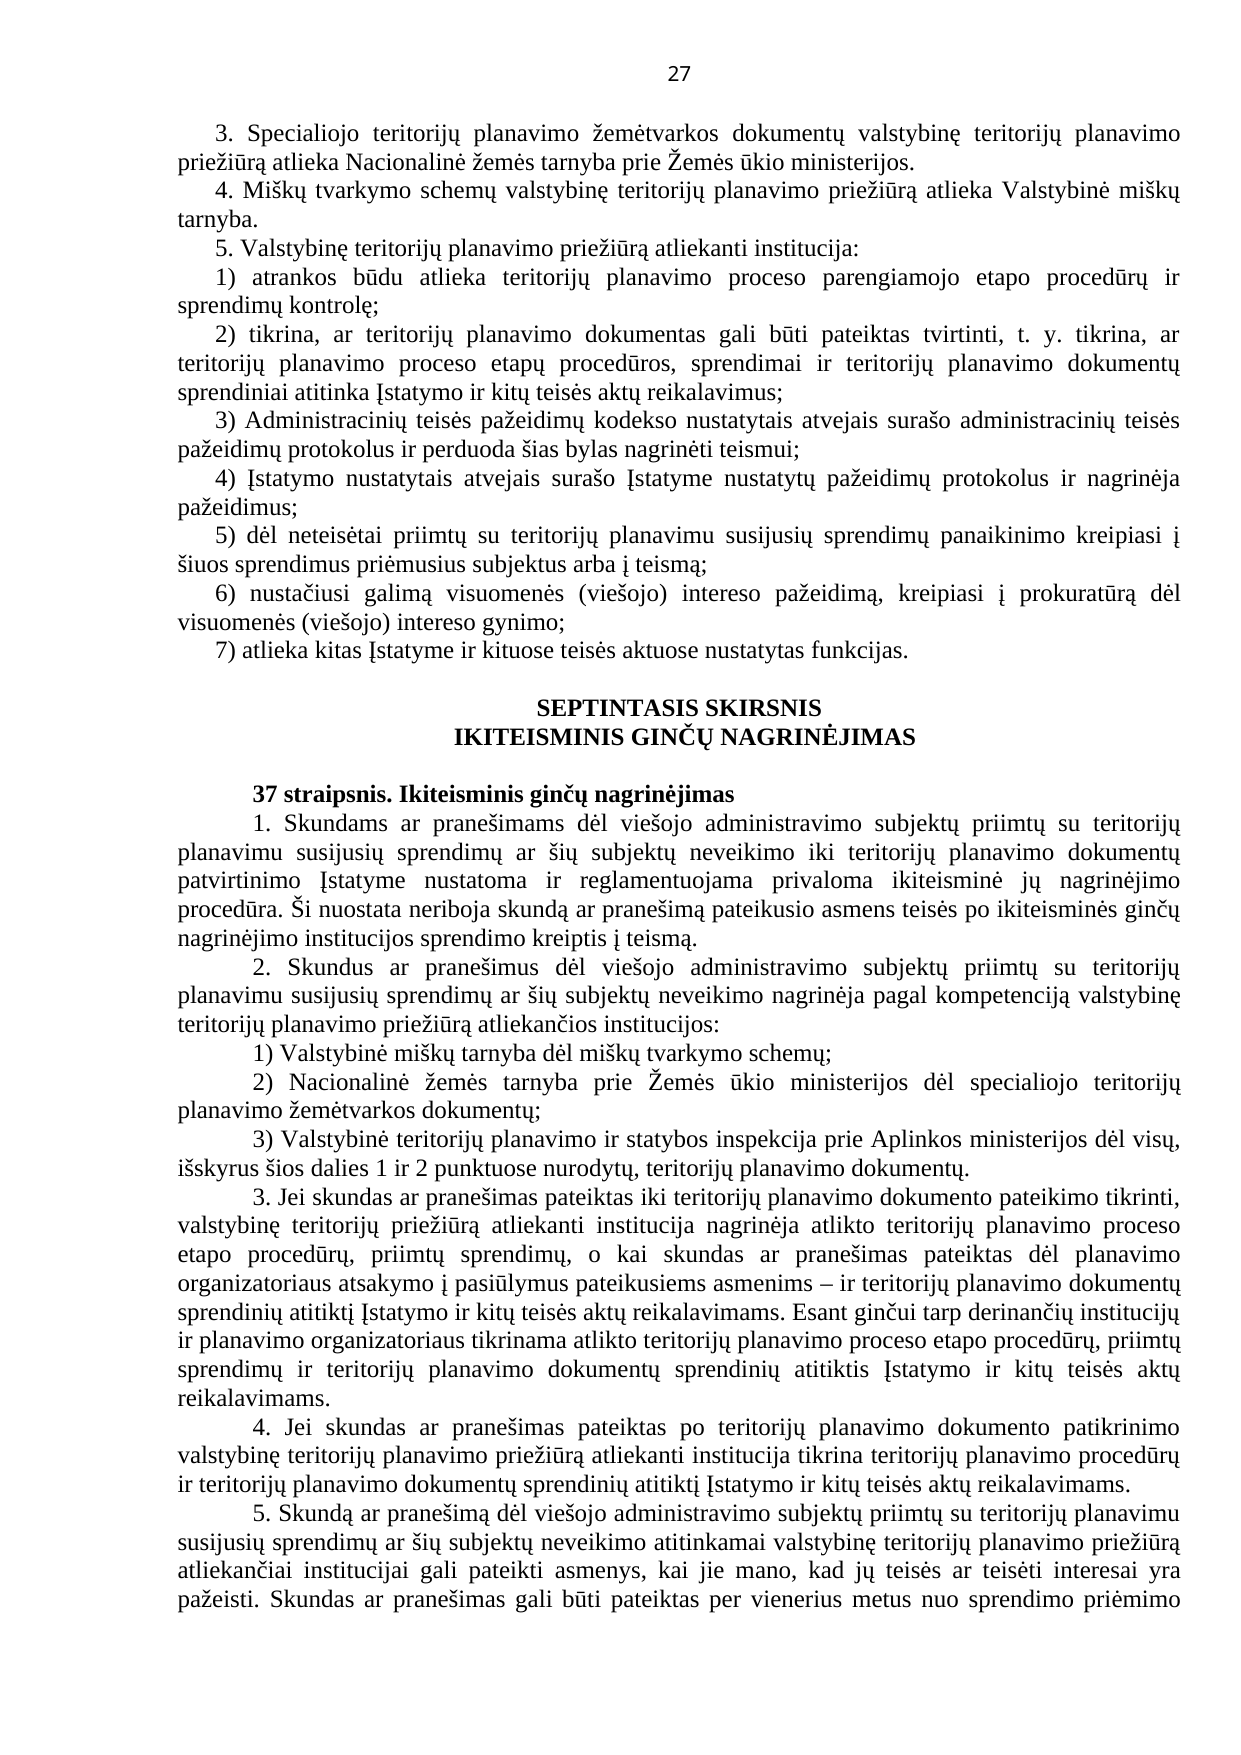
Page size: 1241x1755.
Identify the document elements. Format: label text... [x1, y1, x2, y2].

text 4. Jei skundas ar pranešimas pateiktas po teritorijų planavimo dokumento patikrinimo valstybinę teritorijų planavimo priežiūrą atliekanti institucija tikrina teritorijų planavimo procedūrų ir teritorijų planavimo dokumentų sprendinių atitiktį Įstatymo ir kitų teisės aktų reikalavimams. [177, 1412, 1181, 1498]
text 4. Miškų tvarkymo schemų valstybinę teritorijų planavimo priežiūrą atlieka Valstybinė miškų tarnyba. [177, 176, 1181, 233]
text 3. Specialiojo teritorijų planavimo žemėtvarkos dokumentų valstybinę teritorijų planavimo priežiūrą atlieka Nacionalinė žemės tarnyba prie Žemės ūkio ministerijos. [177, 118, 1181, 176]
text 4) Įstatymo nustatytais atvejais surašo Įstatyme nustatytų pažeidimų protokolus ir nagrinėja pažeidimus; [177, 463, 1181, 521]
text 5. Skundą ar pranešimą dėl viešojo administravimo subjektų priimtų su teritorijų planavimu susijusių sprendimų ar šių subjektų neveikimo atitinkamai valstybinę teritorijų planavimo priežiūrą atliekančiai institucijai gali pateikti asmenys, kai jie mano, kad jų teisės ar teisėti interesai yra pažeisti. Skundas ar pranešimas gali būti pateiktas per vienerius metus nuo sprendimo priėmimo [177, 1498, 1181, 1613]
text 2. Skundus ar pranešimus dėl viešojo administravimo subjektų priimtų su teritorijų planavimu susijusių sprendimų ar šių subjektų neveikimo nagrinėja pagal kompetenciją valstybinę teritorijų planavimo priežiūrą atliekančios institucijos: [177, 952, 1181, 1038]
text SEPTINTASIS SKIRSNIS [177, 693, 1181, 722]
text 1) Valstybinė miškų tarnyba dėl miškų tvarkymo schemų; [177, 1038, 1181, 1067]
text 37 straipsnis. Ikiteisminis ginčų nagrinėjimas [177, 779, 1181, 808]
text 6) nustačiusi galimą visuomenės (viešojo) intereso pažeidimą, kreipiasi į prokuratūrą dėl visuomenės (viešojo) intereso gynimo; [177, 578, 1181, 636]
text 2) tikrina, ar teritorijų planavimo dokumentas gali būti pateiktas tvirtinti, t. y. tikrina, ar teritorijų planavimo proceso etapų procedūros, sprendimai ir teritorijų planavimo dokumentų sprendiniai atitinka Įstatymo ir kitų teisės aktų reikalavimus; [177, 319, 1181, 406]
text ikiteisminis ginčų nagrinėjimas [252, 722, 1117, 751]
text 7) atlieka kitas Įstatyme ir kituose teisės aktuose nustatytas funkcijas. [177, 636, 1181, 664]
text 3) Valstybinė teritorijų planavimo ir statybos inspekcija prie Aplinkos ministerijos dėl visų, išskyrus šios dalies 1 ir 2 punktuose nurodytų, teritorijų planavimo dokumentų. [177, 1124, 1181, 1182]
text 3. Jei skundas ar pranešimas pateiktas iki teritorijų planavimo dokumento pateikimo tikrinti, valstybinę teritorijų priežiūrą atliekanti institucija nagrinėja atlikto teritorijų planavimo proceso etapo procedūrų, priimtų sprendimų, o kai skundas ar pranešimas pateiktas dėl planavimo organizatoriaus atsakymo į pasiūlymus pateikusiems asmenims – ir teritorijų planavimo dokumentų sprendinių atitiktį Įstatymo ir kitų teisės aktų reikalavimams. Esant ginčui tarp derinančių institucijų ir planavimo organizatoriaus tikrinama atlikto teritorijų planavimo proceso etapo procedūrų, priimtų sprendimų ir teritorijų planavimo dokumentų sprendinių atitiktis Įstatymo ir kitų teisės aktų reikalavimams. [177, 1182, 1181, 1412]
text 3) Administracinių teisės pažeidimų kodekso nustatytais atvejais surašo administracinių teisės pažeidimų protokolus ir perduoda šias bylas nagrinėti teismui; [177, 406, 1181, 463]
text 2) Nacionalinė žemės tarnyba prie Žemės ūkio ministerijos dėl specialiojo teritorijų planavimo žemėtvarkos dokumentų; [177, 1067, 1181, 1124]
text 1. Skundams ar pranešimams dėl viešojo administravimo subjektų priimtų su teritorijų planavimu susijusių sprendimų ar šių subjektų neveikimo iki teritorijų planavimo dokumentų patvirtinimo Įstatyme nustatoma ir reglamentuojama privaloma ikiteisminė jų nagrinėjimo procedūra. Ši nuostata neriboja skundą ar pranešimą pateikusio asmens teisės po ikiteisminės ginčų nagrinėjimo institucijos sprendimo kreiptis į teismą. [177, 808, 1181, 952]
text 5) dėl neteisėtai priimtų su teritorijų planavimu susijusių sprendimų panaikinimo kreipiasi į šiuos sprendimus priėmusius subjektus arba į teismą; [177, 521, 1181, 578]
text 1) atrankos būdu atlieka teritorijų planavimo proceso parengiamojo etapo procedūrų ir sprendimų kontrolę; [177, 262, 1181, 319]
text 5. Valstybinę teritorijų planavimo priežiūrą atliekanti institucija: [177, 233, 1181, 262]
